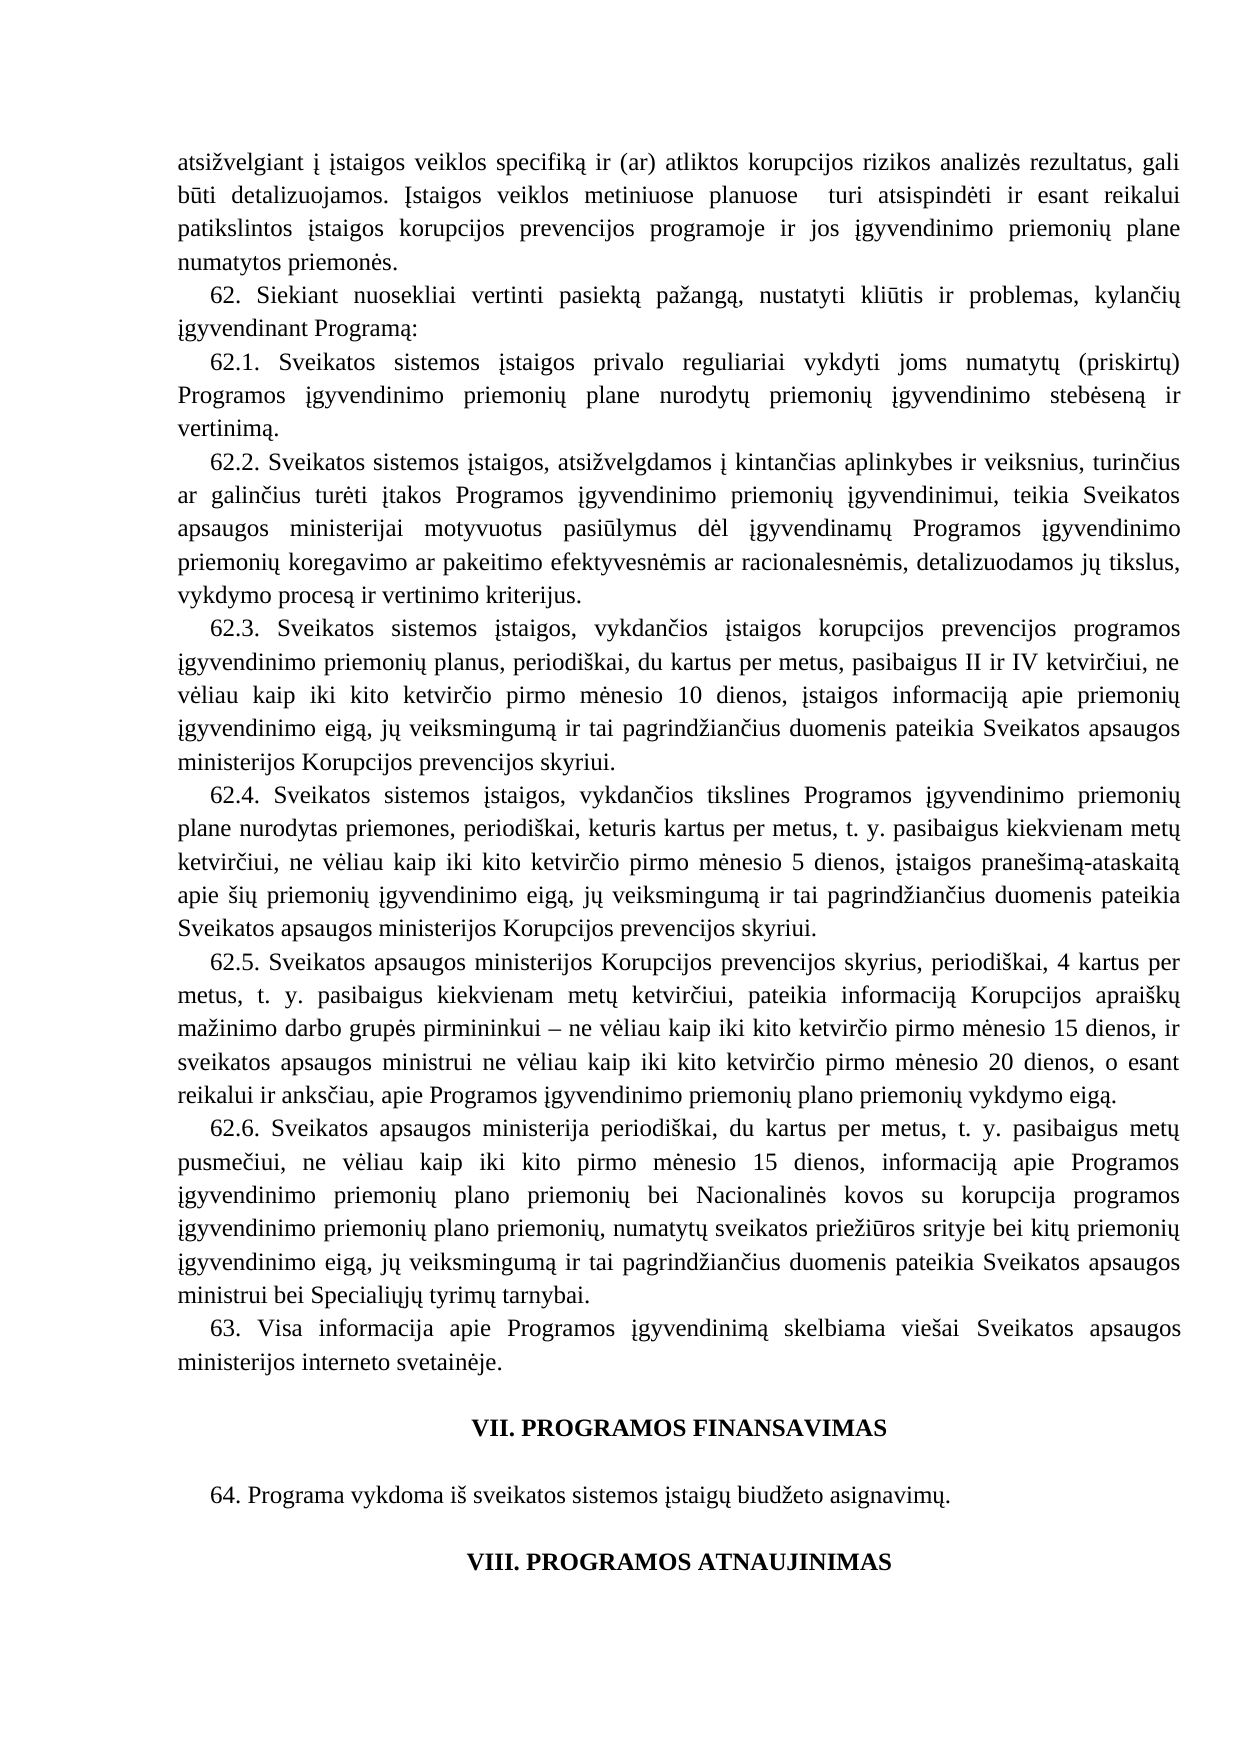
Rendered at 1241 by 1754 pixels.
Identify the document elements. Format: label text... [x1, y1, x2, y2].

text atsižvelgiant į įstaigos veiklos specifiką ir (ar) atliktos korupcijos rizikos analizės rezultatus, gali būti detalizuojamos. Įstaigos veiklos metiniuose planuose turi atsispindėti ir esant reikalui patikslintos įstaigos korupcijos prevencijos programoje ir jos įgyvendinimo priemonių plane numatytos priemonės. [177, 147, 1181, 276]
text 62.2. Sveikatos sistemos įstaigos, atsižvelgdamos į kintančias aplinkybes ir veiksnius, turinčius ar galinčius turėti įtakos Programos įgyvendinimo priemonių įgyvendinimui, teikia Sveikatos apsaugos ministerijai motyvuotus pasiūlymus dėl įgyvendinamų Programos įgyvendinimo priemonių koregavimo ar pakeitimo efektyvesnėmis ar racionalesnėmis, detalizuodamos jų tikslus, vykdymo procesą ir vertinimo kriterijus. [177, 447, 1181, 609]
text 62.4. Sveikatos sistemos įstaigos, vykdančios tikslines Programos įgyvendinimo priemonių plane nurodytas priemones, periodiškai, keturis kartus per metus, t. y. pasibaigus kiekvienam metų ketvirčiui, ne vėliau kaip iki kito ketvirčio pirmo mėnesio 5 dienos, įstaigos pranešimą-ataskaitą apie šių priemonių įgyvendinimo eigą, jų veiksmingumą ir tai pagrindžiančius duomenis pateikia Sveikatos apsaugos ministerijos Korupcijos prevencijos skyriui. [177, 780, 1181, 942]
text 62.1. Sveikatos sistemos įstaigos privalo reguliariai vykdyti joms numatytų (priskirtų) Programos įgyvendinimo priemonių plane nurodytų priemonių įgyvendinimo stebėseną ir vertinimą. [177, 347, 1181, 442]
text 64. Programa vykdoma iš sveikatos sistemos įstaigų biudžeto asignavimų. [177, 1480, 1181, 1509]
text VIII. PROGRAMOS ATNAUJINIMAS [177, 1547, 1181, 1576]
text 62.6. Sveikatos apsaugos ministerija periodiškai, du kartus per metus, t. y. pasibaigus metų pusmečiui, ne vėliau kaip iki kito pirmo mėnesio 15 dienos, informaciją apie Programos įgyvendinimo priemonių plano priemonių bei Nacionalinės kovos su korupcija programos įgyvendinimo priemonių plano priemonių, numatytų sveikatos priežiūros srityje bei kitų priemonių įgyvendinimo eigą, jų veiksmingumą ir tai pagrindžiančius duomenis pateikia Sveikatos apsaugos ministrui bei Specialiųjų tyrimų tarnybai. [177, 1113, 1181, 1309]
text 62. Siekiant nuosekliai vertinti pasiektą pažangą, nustatyti kliūtis ir problemas, kylančių įgyvendinant Programą: [177, 280, 1181, 342]
text 63. Visa informacija apie Programos įgyvendinimą skelbiama viešai sveikatos apsaugos ministerijos interneto svetainėje. [177, 1313, 1181, 1376]
text 62.3. Sveikatos sistemos įstaigos, vykdančios įstaigos korupcijos prevencijos programos įgyvendinimo priemonių planus, periodiškai, du kartus per metus, pasibaigus II ir IV ketvirčiui, ne vėliau kaip iki kito ketvirčio pirmo mėnesio 10 dienos, įstaigos informaciją apie priemonių įgyvendinimo eigą, jų veiksmingumą ir tai pagrindžiančius duomenis pateikia Sveikatos apsaugos ministerijos Korupcijos prevencijos skyriui. [177, 613, 1181, 776]
text VII. PROGRAMOS FINANSAVIMAS [177, 1413, 1181, 1442]
text 62.5. Sveikatos apsaugos ministerijos Korupcijos prevencijos skyrius, periodiškai, 4 kartus per metus, t. y. pasibaigus kiekvienam metų ketvirčiui, pateikia informaciją Korupcijos apraiškų mažinimo darbo grupės pirmininkui – ne vėliau kaip iki kito ketvirčio pirmo mėnesio 15 dienos, ir sveikatos apsaugos ministrui ne vėliau kaip iki kito ketvirčio pirmo mėnesio 20 dienos, o esant reikalui ir anksčiau, apie Programos įgyvendinimo priemonių plano priemonių vykdymo eigą. [177, 947, 1181, 1109]
